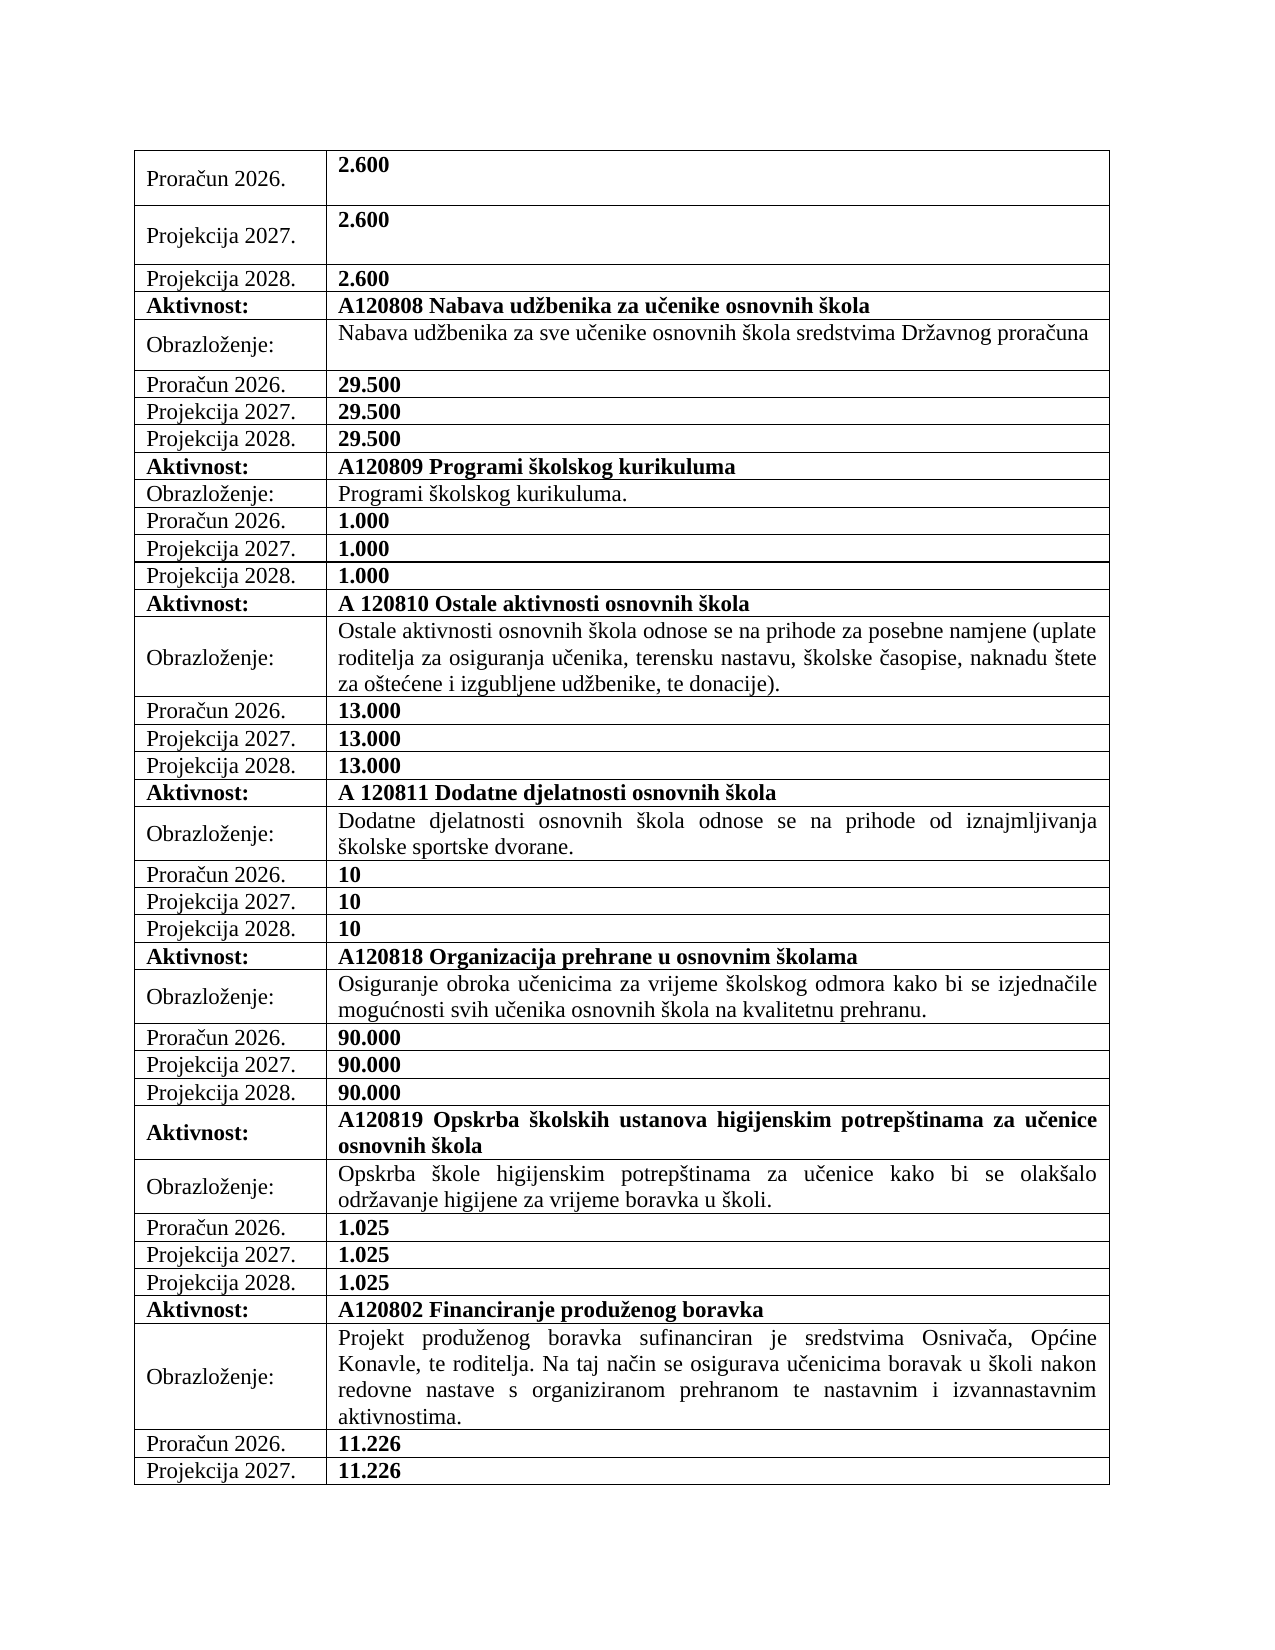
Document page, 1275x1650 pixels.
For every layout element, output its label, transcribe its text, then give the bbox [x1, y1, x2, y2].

table_cell Opskrba škole higijenskim potrepštinama za učenice kako bi se olakšalo održavanje higijene za vrijeme boravka u školi. [327, 1160, 1109, 1213]
table_cell 10 [327, 915, 1109, 942]
table_cell Projekcija 2027. [135, 398, 326, 424]
table_cell Osiguranje obroka učenicima za vrijeme školskog odmora kako bi se izjednačile mogućnosti svih učenika osnovnih škola na kvalitetnu prehranu. [327, 970, 1109, 1023]
table_cell Projekcija 2028. [135, 425, 326, 452]
table_cell Obrazloženje: [135, 320, 326, 369]
table_cell 10 [327, 861, 1109, 887]
table_cell Projekcija 2027. [135, 888, 326, 914]
table_cell Proračun 2026. [135, 697, 326, 724]
table_cell 13.000 [327, 752, 1109, 778]
table_cell Aktivnost: [135, 943, 326, 969]
table_cell Proračun 2026. [135, 861, 326, 887]
table_cell 13.000 [327, 725, 1109, 751]
table_cell 1.025 [327, 1242, 1109, 1268]
table_cell Projekcija 2027. [135, 206, 326, 264]
table_cell Obrazloženje: [135, 970, 326, 1023]
table_cell 1.025 [327, 1214, 1109, 1241]
table_cell Aktivnost: [135, 292, 326, 318]
table_cell Projekcija 2027. [135, 1458, 326, 1484]
table_cell 29.500 [327, 398, 1109, 424]
table_cell 11.226 [327, 1430, 1109, 1457]
table_cell Dodatne djelatnosti osnovnih škola odnose se na prihode od iznajmljivanja školske sportske dvorane. [327, 807, 1109, 859]
table_cell 10 [327, 888, 1109, 914]
table_cell 90.000 [327, 1079, 1109, 1105]
table_cell 13.000 [327, 697, 1109, 724]
table_cell Projekcija 2028. [135, 563, 326, 589]
table_cell Projekcija 2028. [135, 1079, 326, 1105]
table_cell Obrazloženje: [135, 807, 326, 859]
table_cell Programi školskog kurikuluma. [327, 480, 1109, 507]
table_cell 90.000 [327, 1051, 1109, 1078]
table_cell 29.500 [327, 371, 1109, 397]
table_cell Ostale aktivnosti osnovnih škola odnose se na prihode za posebne namjene (uplate roditelja za osiguranja učenika, terensku nastavu, školske časopise, naknadu štete za oštećene i izgubljene udžbenike, te donacije). [327, 617, 1109, 696]
table_cell A120802 Financiranje produženog boravka [327, 1296, 1109, 1323]
table_cell 1.000 [327, 535, 1109, 561]
table_cell Projekcija 2027. [135, 1242, 326, 1268]
table_cell 11.226 [327, 1458, 1109, 1484]
table_cell 1.000 [327, 508, 1109, 534]
table_cell A 120811 Dodatne djelatnosti osnovnih škola [327, 780, 1109, 806]
table_cell Aktivnost: [135, 780, 326, 806]
table_cell Proračun 2026. [135, 371, 326, 397]
table_cell 1.025 [327, 1269, 1109, 1295]
table_cell A120818 Organizacija prehrane u osnovnim školama [327, 943, 1109, 969]
table_cell Projekcija 2028. [135, 1269, 326, 1295]
table_cell A120819 Opskrba školskih ustanova higijenskim potrepštinama za učenice osnovnih škola [327, 1106, 1109, 1159]
table_cell Proračun 2026. [135, 1024, 326, 1050]
table_cell Projekcija 2027. [135, 535, 326, 561]
table_cell Proračun 2026. [135, 1430, 326, 1457]
table_cell 1.000 [327, 563, 1109, 589]
table_cell Projekcija 2028. [135, 752, 326, 778]
table_cell Aktivnost: [135, 1296, 326, 1323]
table_cell A120808 Nabava udžbenika za učenike osnovnih škola [327, 292, 1109, 318]
table_cell Obrazloženje: [135, 1324, 326, 1429]
table_cell 90.000 [327, 1024, 1109, 1050]
table_cell Aktivnost: [135, 590, 326, 616]
table_cell Obrazloženje: [135, 480, 326, 507]
table_cell 2.600 [327, 206, 1109, 264]
table_cell A120809 Programi školskog kurikuluma [327, 453, 1109, 479]
table_cell 29.500 [327, 425, 1109, 452]
table_cell Aktivnost: [135, 1106, 326, 1159]
table_cell Proračun 2026. [135, 1214, 326, 1241]
table_cell 2.600 [327, 151, 1109, 205]
table_cell Projekcija 2028. [135, 265, 326, 291]
table_cell Projekcija 2027. [135, 725, 326, 751]
table_cell 2.600 [327, 265, 1109, 291]
table_cell Proračun 2026. [135, 508, 326, 534]
table_cell A 120810 Ostale aktivnosti osnovnih škola [327, 590, 1109, 616]
table_cell Projekcija 2028. [135, 915, 326, 942]
table_cell Nabava udžbenika za sve učenike osnovnih škola sredstvima Državnog proračuna [327, 320, 1109, 369]
table_cell Obrazloženje: [135, 1160, 326, 1213]
table_cell Projekt produženog boravka sufinanciran je sredstvima Osnivača, Općine Konavle, te roditelja. Na taj način se osigurava učenicima boravak u školi nakon redovne nastave s organiziranom prehranom te nastavnim i izvannastavnim aktivnostima. [327, 1324, 1109, 1429]
table_cell Proračun 2026. [135, 151, 326, 205]
table_cell Aktivnost: [135, 453, 326, 479]
table_cell Projekcija 2027. [135, 1051, 326, 1078]
table_cell Obrazloženje: [135, 617, 326, 696]
